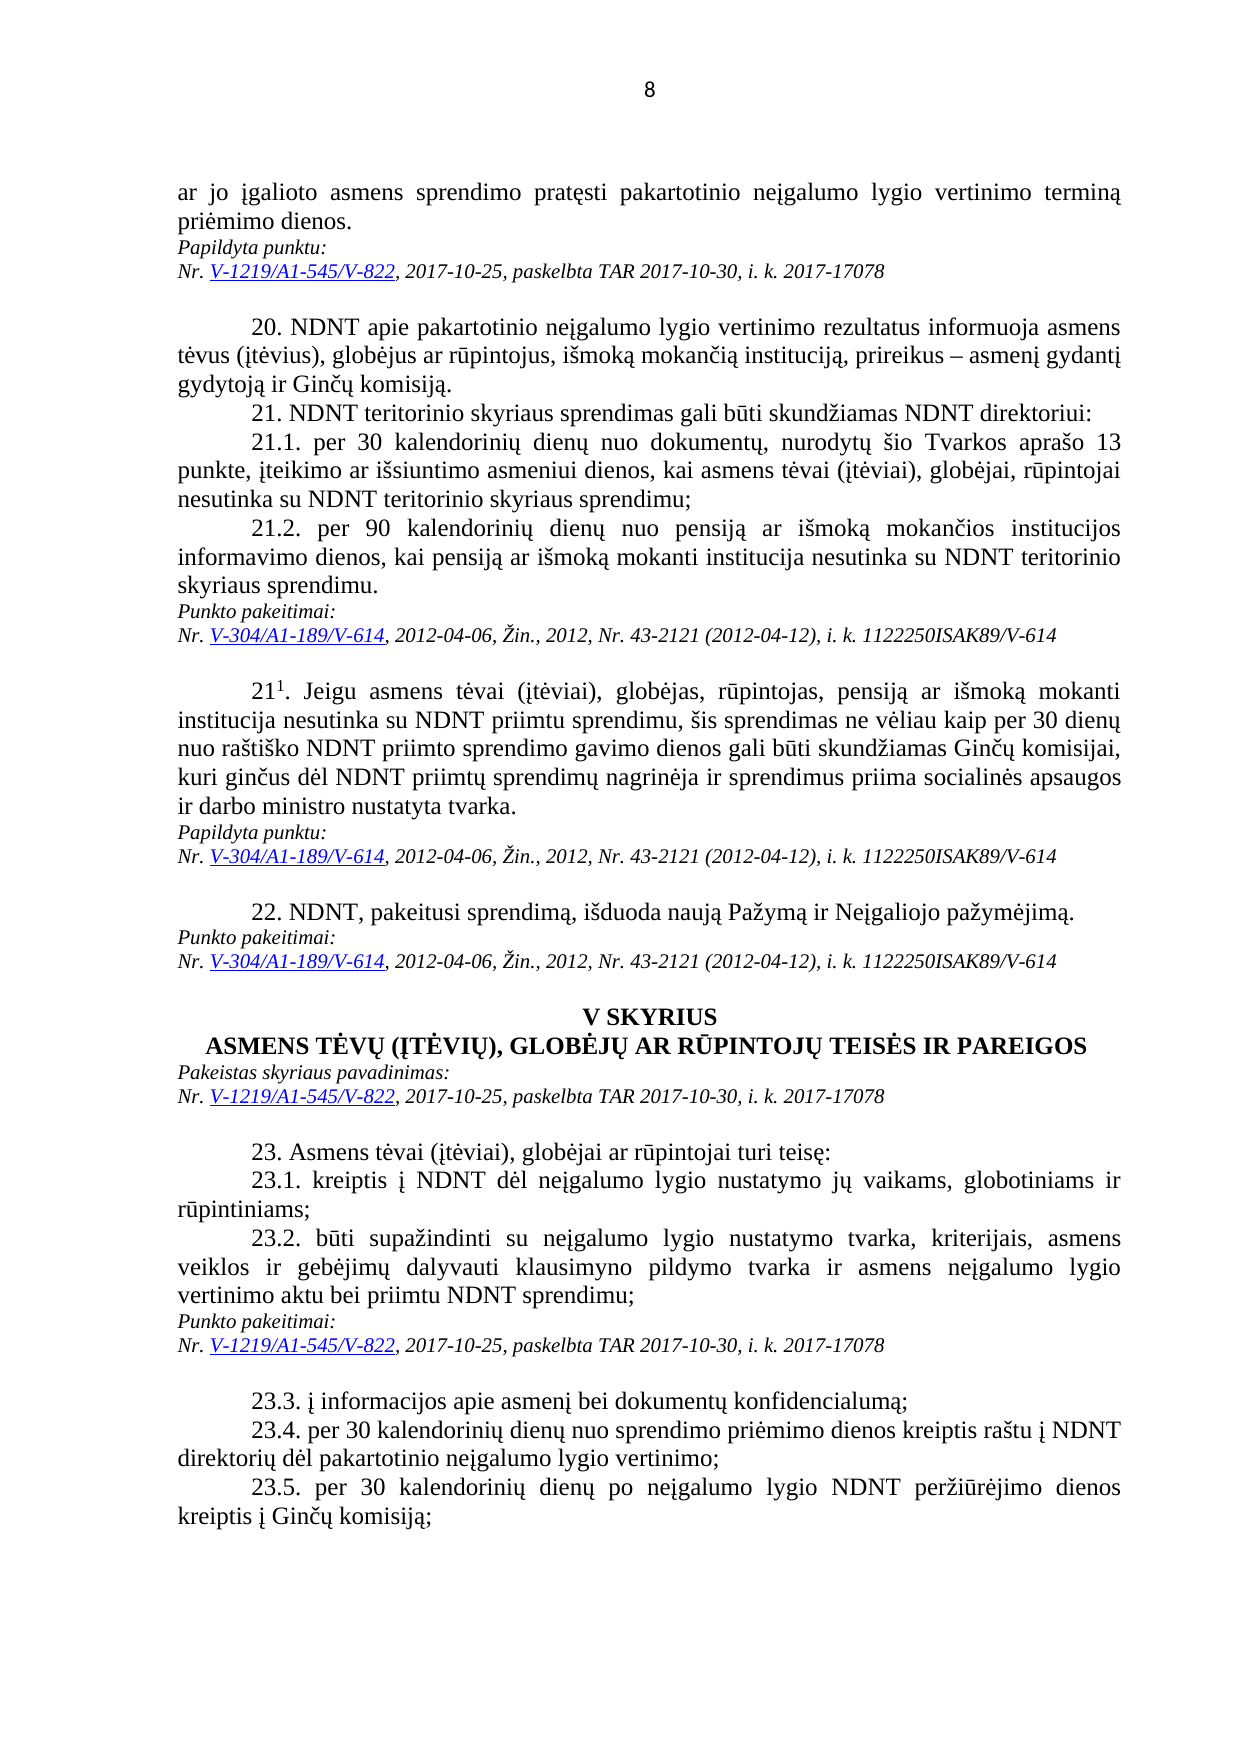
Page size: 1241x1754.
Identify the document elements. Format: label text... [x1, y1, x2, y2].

text Punkto pakeitimai: [177, 925, 1122, 949]
text 21.1. per 30 kalendorinių dienų nuo dokumentų, nurodytų šio Tvarkos aprašo 13 punkte, įteikimo ar išsiuntimo asmeniui dienos, kai asmens tėvai (įtėviai), globėjai, rūpintojai nesutinka su NDNT teritorinio skyriaus sprendimu; [177, 427, 1122, 513]
text 21.2. per 90 kalendorinių dienų nuo pensiją ar išmoką mokančios institucijos informavimo dienos, kai pensiją ar išmoką mokanti institucija nesutinka su NDNT teritorinio skyriaus sprendimu. [177, 513, 1122, 599]
text Nr. V-1219/A1-545/V-822, 2017-10-25, paskelbta TAR 2017-10-30, i. k. 2017-17078 [177, 259, 1122, 283]
text 211. Jeigu asmens tėvai (įtėviai), globėjas, rūpintojas, pensiją ar išmoką mokanti institucija nesutinka su NDNT priimtu sprendimu, šis sprendimas ne vėliau kaip per 30 dienų nuo raštiško NDNT priimto sprendimo gavimo dienos gali būti skundžiamas Ginčų komisijai, kuri ginčus dėl NDNT priimtų sprendimų nagrinėja ir sprendimus priima socialinės apsaugos ir darbo ministro nustatyta tvarka. [177, 676, 1122, 820]
text ar jo įgalioto asmens sprendimo pratęsti pakartotinio neįgalumo lygio vertinimo terminą priėmimo dienos. [177, 177, 1122, 235]
text Nr. V-304/A1-189/V-614, 2012-04-06, Žin., 2012, Nr. 43-2121 (2012-04-12), i. k. 1122250ISAK89/V-614 [177, 623, 1122, 647]
text 23. Asmens tėvai (įtėviai), globėjai ar rūpintojai turi teisę: [177, 1137, 1122, 1165]
text 23.2. būti supažindinti su neįgalumo lygio nustatymo tvarka, kriterijais, asmens veiklos ir gebėjimų dalyvauti klausimyno pildymo tvarka ir asmens neįgalumo lygio vertinimo aktu bei priimtu NDNT sprendimu; [177, 1223, 1122, 1309]
text 23.4. per 30 kalendorinių dienų nuo sprendimo priėmimo dienos kreiptis raštu į NDNT direktorių dėl pakartotinio neįgalumo lygio vertinimo; [177, 1415, 1122, 1472]
text 23.5. per 30 kalendorinių dienų po neįgalumo lygio NDNT peržiūrėjimo dienos kreiptis į Ginčų komisiją; [177, 1472, 1122, 1530]
text Punkto pakeitimai: [177, 1309, 1122, 1333]
text V skyrius [177, 1002, 1122, 1031]
text 23.1. kreiptis į NDNT dėl neįgalumo lygio nustatymo jų vaikams, globotiniams ir rūpintiniams; [177, 1165, 1122, 1223]
text Nr. V-1219/A1-545/V-822, 2017-10-25, paskelbta TAR 2017-10-30, i. k. 2017-17078 [177, 1084, 1122, 1108]
text ASMENS TĖVŲ (ĮTĖVIŲ), GLOBĖJŲ AR RŪPINTOJŲ TEISĖS IR PAREIGOS [177, 1031, 1122, 1060]
text Pakeistas skyriaus pavadinimas: [177, 1060, 1122, 1084]
text Nr. V-1219/A1-545/V-822, 2017-10-25, paskelbta TAR 2017-10-30, i. k. 2017-17078 [177, 1333, 1122, 1357]
text Papildyta punktu: [177, 235, 1122, 259]
text 20. NDNT apie pakartotinio neįgalumo lygio vertinimo rezultatus informuoja asmens tėvus (įtėvius), globėjus ar rūpintojus, išmoką mokančią instituciją, prireikus – asmenį gydantį gydytoją ir Ginčų komisiją. [177, 312, 1122, 398]
text Nr. V-304/A1-189/V-614, 2012-04-06, Žin., 2012, Nr. 43-2121 (2012-04-12), i. k. 1122250ISAK89/V-614 [177, 949, 1122, 973]
text Nr. V-304/A1-189/V-614, 2012-04-06, Žin., 2012, Nr. 43-2121 (2012-04-12), i. k. 1122250ISAK89/V-614 [177, 844, 1122, 868]
text Papildyta punktu: [177, 820, 1122, 844]
text Punkto pakeitimai: [177, 599, 1122, 623]
text 22. NDNT, pakeitusi sprendimą, išduoda naują Pažymą ir Neįgaliojo pažymėjimą. [177, 897, 1122, 925]
text 21. NDNT teritorinio skyriaus sprendimas gali būti skundžiamas NDNT direktoriui: [177, 398, 1122, 427]
text 23.3. į informacijos apie asmenį bei dokumentų konfidencialumą; [177, 1386, 1122, 1415]
